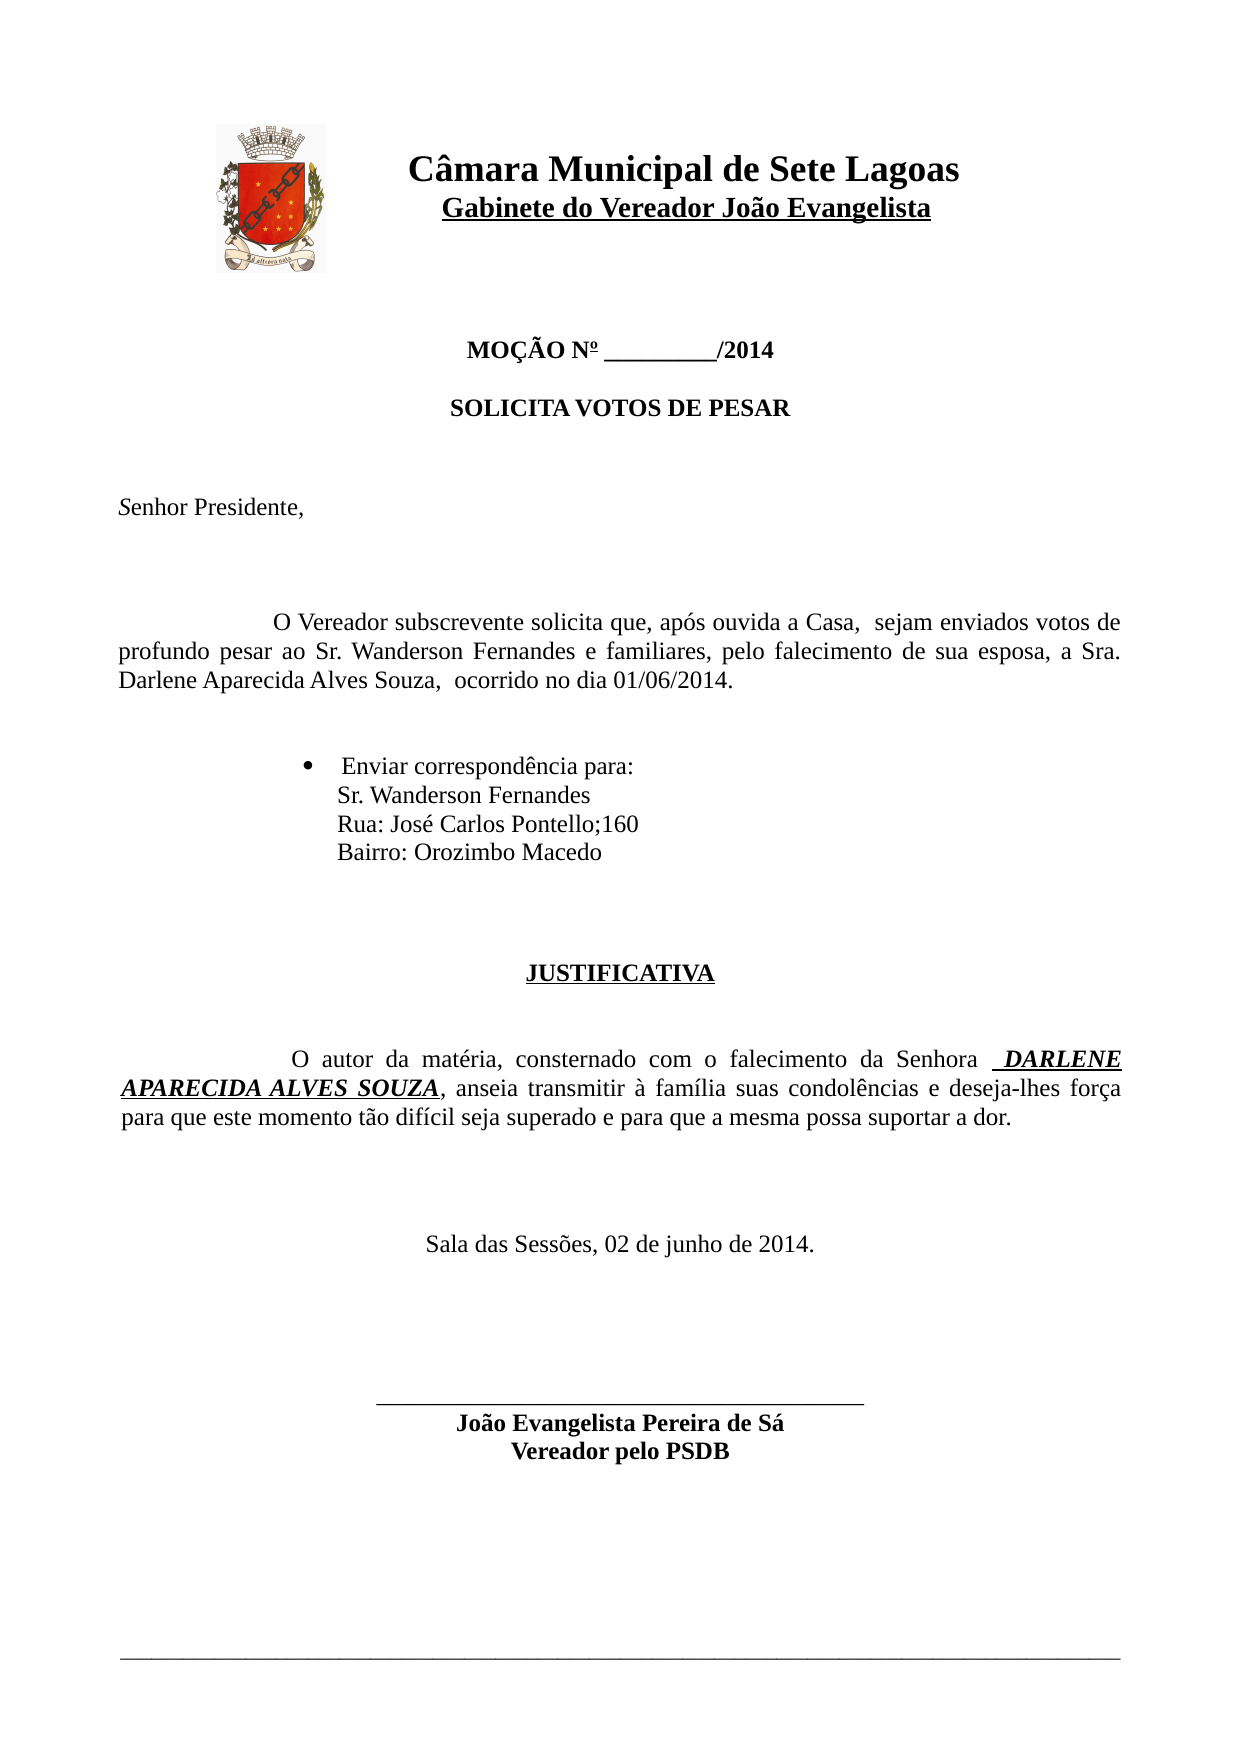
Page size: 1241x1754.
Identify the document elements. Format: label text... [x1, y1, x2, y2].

list Enviar correspondência para: [303, 751, 1122, 780]
text Sala das Sessões, 02 de junho de 2014. [118, 1229, 1122, 1258]
text ________________________________________________________________________________________________ [118, 1638, 1122, 1662]
text Bairro: Orozimbo Macedo [118, 837, 1122, 866]
subtitle João Evangelista Pereira de Sá [118, 1408, 1122, 1436]
text _______________________________________ [118, 1379, 1122, 1408]
text Sr. Wanderson Fernandes [118, 780, 1122, 809]
subtitle SOLICITA VOTOS DE PESAR [118, 393, 1122, 422]
text Câmara Municipal de Sete Lagoas [327, 147, 1122, 190]
picture [216, 124, 327, 273]
text [118, 190, 216, 223]
text MOÇÃO Nº _________/2014 [118, 335, 1122, 364]
text Vereador pelo PSDB [118, 1436, 1122, 1465]
text Gabinete do Vereador João Evangelista [327, 190, 1122, 223]
text [118, 147, 216, 190]
text O autor da matéria, consternado com o falecimento da Senhora DARLENE APARECIDA ALVES SOUZA, anseia transmitir à família suas condolências e deseja-lhes força para que este momento tão difícil seja superado e para que a mesma possa suportar a dor. [121, 1044, 1122, 1130]
text Senhor Presidente, [118, 492, 1122, 521]
text JUSTIFICATIVA [118, 958, 1122, 987]
text Rua: José Carlos Pontello;160 [118, 809, 1122, 837]
text O Vereador subscrevente solicita que, após ouvida a Casa, sejam enviados votos de profundo pesar ao Sr. Wanderson Fernandes e familiares, pelo falecimento de sua esposa, a Sra. Darlene Aparecida Alves Souza, ocorrido no dia 01/06/2014. [118, 607, 1122, 694]
